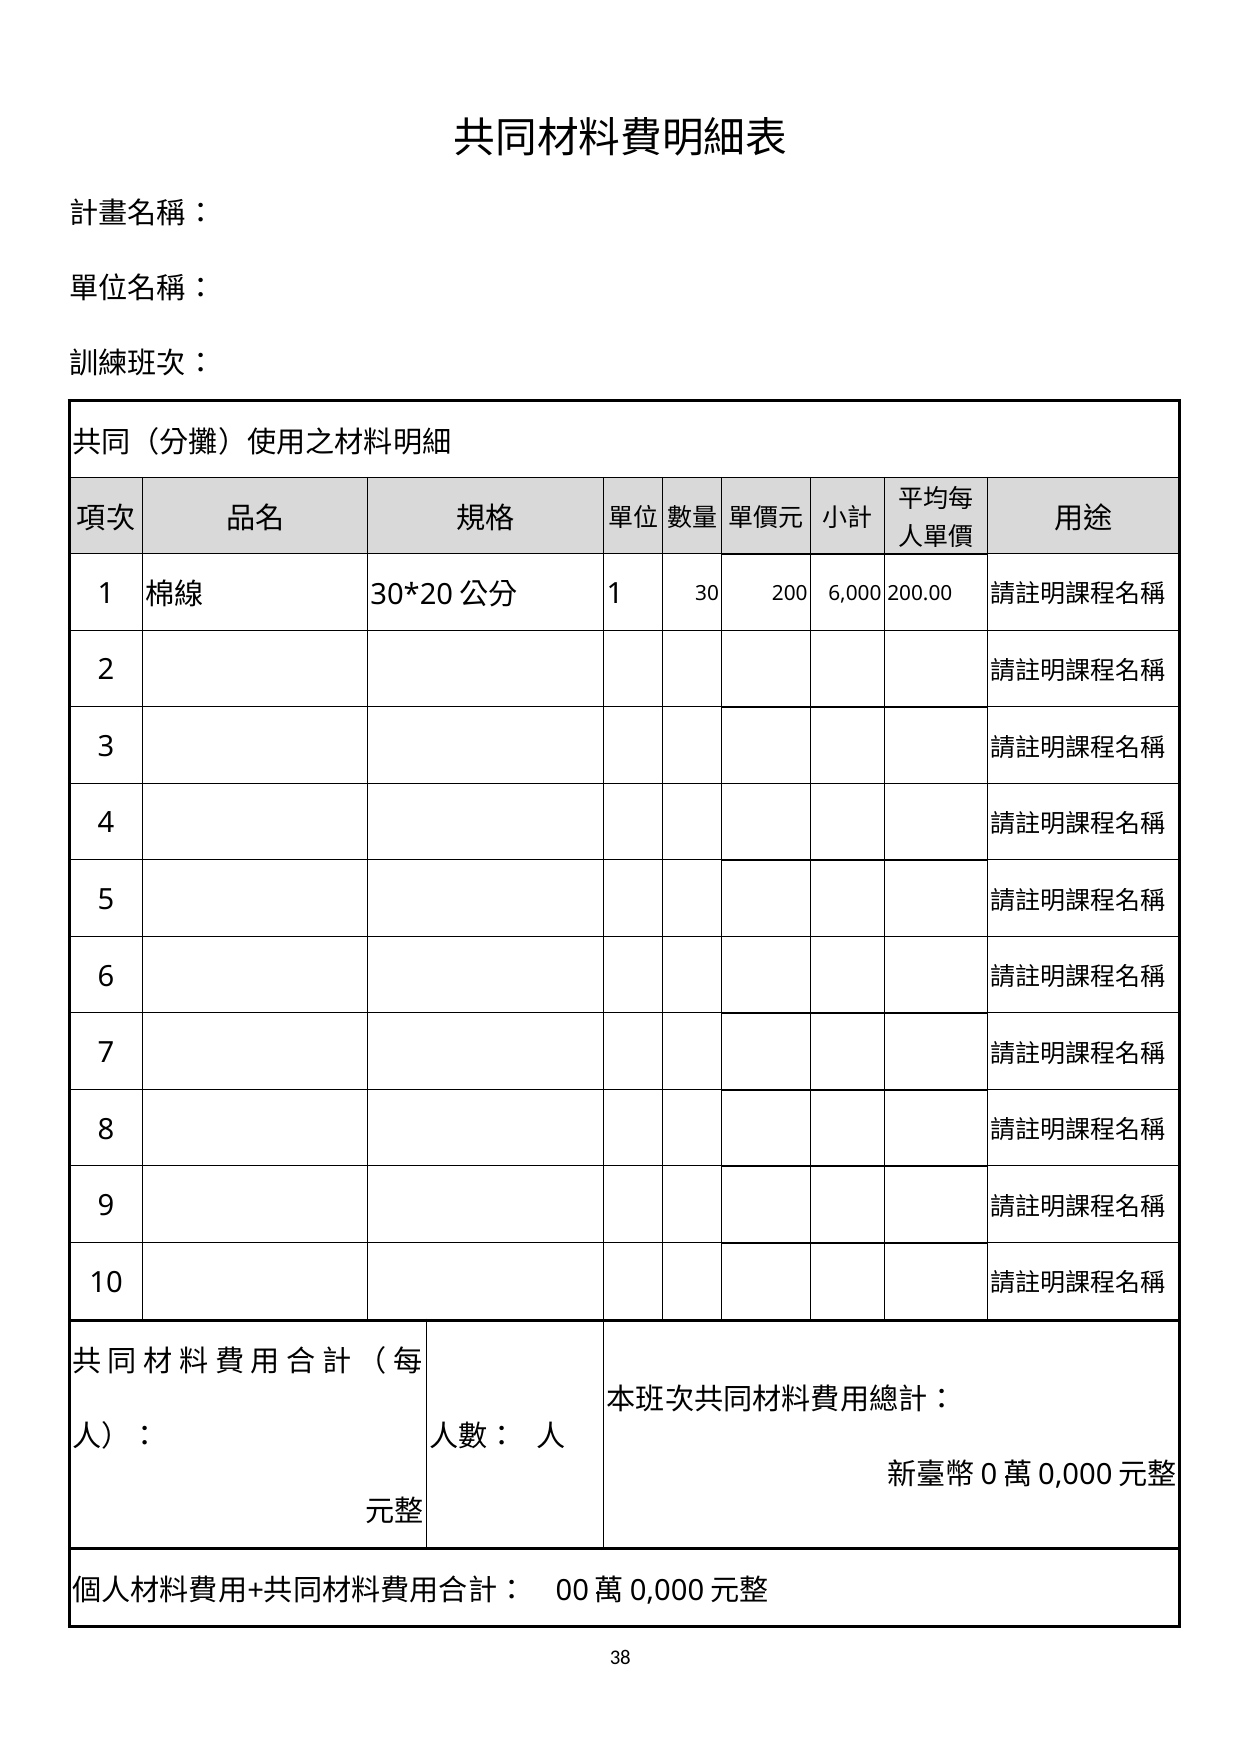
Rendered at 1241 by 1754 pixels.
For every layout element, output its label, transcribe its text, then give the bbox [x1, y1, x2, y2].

table_cell [663, 937, 721, 1012]
table_cell [663, 1166, 721, 1242]
table_cell [604, 707, 662, 783]
table_cell 請註明課程名稱 [988, 631, 1178, 706]
table_cell [604, 784, 662, 859]
table_cell [811, 861, 884, 936]
table_cell 7 [71, 1013, 142, 1089]
table_cell [368, 631, 603, 706]
table_cell [885, 861, 987, 936]
table_cell [885, 1014, 987, 1089]
table_cell 6,000 [811, 555, 884, 629]
table_cell 請註明課程名稱 [988, 784, 1178, 859]
table_cell [604, 1090, 662, 1165]
table_cell [604, 1166, 662, 1242]
text 共同材料費明細表 [69, 99, 1171, 174]
table_cell [143, 1243, 367, 1318]
table_cell 30*20公分 [368, 554, 603, 629]
table_cell [143, 631, 367, 706]
table_cell [143, 937, 367, 1012]
table_cell [143, 1090, 367, 1165]
table_cell [143, 1166, 367, 1242]
table_cell [722, 1014, 810, 1089]
table_cell 3 [71, 707, 142, 783]
table_cell [663, 1243, 721, 1318]
table_cell 9 [71, 1166, 142, 1242]
table_cell 項次 [71, 478, 142, 553]
table_cell 200 [722, 555, 810, 629]
table_cell 個人材料費用+共同材料費用合計： 00萬0,000元整 [71, 1550, 1178, 1625]
table_cell [885, 631, 987, 706]
table_cell 5 [71, 860, 142, 936]
table_cell [604, 1243, 662, 1318]
table_cell 請註明課程名稱 [988, 1166, 1178, 1242]
table_cell 6 [71, 937, 142, 1012]
table_cell 1 [71, 554, 142, 629]
table_cell 用途 [988, 478, 1178, 553]
table_cell 單價元 [722, 478, 810, 553]
table_cell [885, 1091, 987, 1165]
table_cell 2 [71, 631, 142, 706]
table_cell [143, 784, 367, 859]
table_cell [368, 937, 603, 1012]
table_cell 請註明課程名稱 [988, 1243, 1178, 1318]
table_cell [811, 708, 884, 783]
table_cell 單位 [604, 478, 662, 553]
table_cell 品名 [143, 478, 367, 553]
table_cell 數量 [663, 478, 721, 553]
table_cell 棉線 [143, 554, 367, 629]
table_cell [663, 631, 721, 706]
table_cell [368, 1013, 603, 1089]
table_cell [663, 860, 721, 936]
table_cell 小計 [811, 478, 884, 553]
table_cell [722, 784, 810, 859]
table_cell [885, 937, 987, 1012]
table_cell [368, 1090, 603, 1165]
table_cell 請註明課程名稱 [988, 1013, 1178, 1089]
table_cell [663, 1013, 721, 1089]
table_cell 請註明課程名稱 [988, 707, 1178, 783]
table_cell [663, 707, 721, 783]
table_cell [604, 937, 662, 1012]
table_cell 8 [71, 1090, 142, 1165]
table_cell [604, 1013, 662, 1089]
table_cell 請註明課程名稱 [988, 937, 1178, 1012]
table_cell 10 [71, 1243, 142, 1318]
table_cell [722, 708, 810, 783]
table_cell [885, 1167, 987, 1242]
table_cell [368, 860, 603, 936]
table_cell [722, 861, 810, 936]
table_cell [722, 1244, 810, 1318]
table_cell [722, 1091, 810, 1165]
text 計畫名稱： [69, 174, 1171, 249]
table_cell 請註明課程名稱 [988, 1090, 1178, 1165]
text 單位名稱： [69, 249, 1171, 324]
table_cell [604, 631, 662, 706]
table_cell [368, 707, 603, 783]
table_cell [368, 1166, 603, 1242]
table_cell [143, 1013, 367, 1089]
table_cell [811, 1091, 884, 1165]
table_cell [722, 1167, 810, 1242]
table_cell [143, 707, 367, 783]
table_cell [604, 860, 662, 936]
table_cell 本班次共同材料費用總計： 新臺幣0萬0,000元整 [604, 1322, 1178, 1547]
table_cell [811, 937, 884, 1012]
table_cell 200.00 [885, 555, 987, 629]
table_cell [885, 1244, 987, 1318]
table_cell 規格 [368, 478, 603, 553]
table_cell [811, 1014, 884, 1089]
table_cell 平均每人單價 [885, 478, 987, 553]
table_cell [722, 937, 810, 1012]
table_cell [811, 1167, 884, 1242]
table_cell 請註明課程名稱 [988, 554, 1178, 629]
table_cell 4 [71, 784, 142, 859]
table_cell [368, 1243, 603, 1318]
table_cell [811, 631, 884, 706]
table_cell [811, 784, 884, 859]
table_cell 請註明課程名稱 [988, 860, 1178, 936]
table_cell 1 [604, 554, 662, 629]
table_cell 30 [663, 554, 721, 629]
table_cell [722, 631, 810, 706]
table_cell [885, 708, 987, 783]
table_cell 共同材料費用合計（每人）： 元整 [71, 1322, 426, 1547]
table_header 共同（分攤）使用之材料明細 [71, 402, 1178, 477]
table_cell [663, 1090, 721, 1165]
table_cell 人數： 人 [427, 1322, 603, 1547]
table_cell [663, 784, 721, 859]
table_cell [811, 1244, 884, 1318]
text 訓練班次： [69, 324, 1171, 399]
table_cell [368, 784, 603, 859]
table_cell [885, 784, 987, 859]
table_cell [143, 860, 367, 936]
